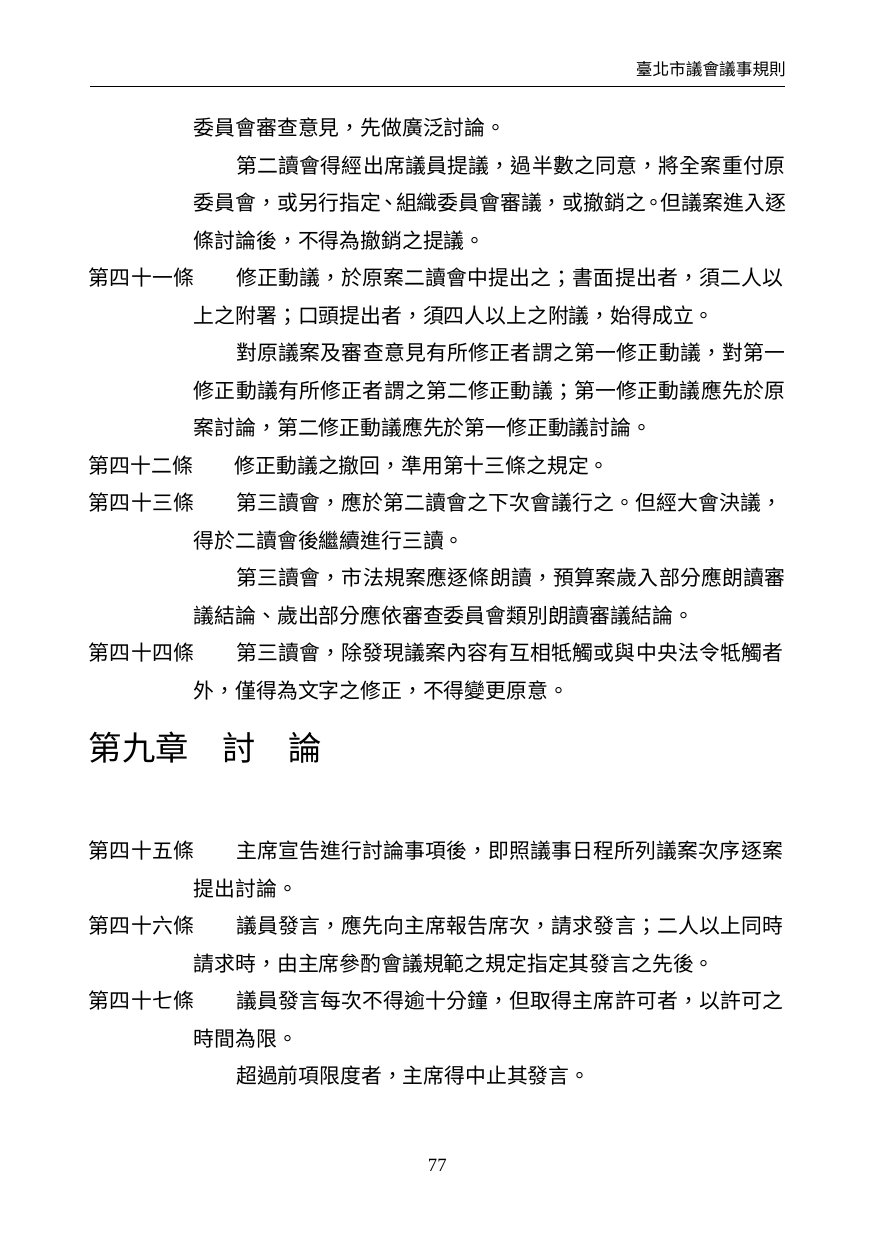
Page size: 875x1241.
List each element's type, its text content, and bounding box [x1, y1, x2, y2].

text 第四十二條 修正動議之撤回，準用第十三條之規定。 [89, 445, 785, 483]
text 第四十五條 主席宣告進行討論事項後，即照議事日程所列議案次序逐案提出討論。 [89, 831, 785, 906]
text 第四十三條 第三讀會，應於第二讀會之下次會議行之。但經大會決議，得於二讀會後繼續進行三讀。 [89, 483, 785, 558]
text 第四十六條 議員發言，應先向主席報告席次，請求發言；二人以上同時請求時，由主席參酌會議規範之規定指定其發言之先後。 [89, 906, 785, 981]
text 第二讀會得經出席議員提議，過半數之同意，將全案重付原委員會，或另行指定、組織委員會審議，或撤銷之。但議案進入逐條討論後，不得為撤銷之提議。 [194, 145, 785, 258]
text 第九章 討 論 [89, 708, 785, 783]
text 第四十四條 第三讀會，除發現議案內容有互相牴觸或與中央法令牴觸者外，僅得為文字之修正，不得變更原意。 [89, 633, 785, 708]
text 第四十一條 修正動議，於原案二讀會中提出之；書面提出者，須二人以上之附署；口頭提出者，須四人以上之附議，始得成立。 [89, 258, 785, 333]
text 第四十七條 議員發言每次不得逾十分鐘，但取得主席許可者，以許可之時間為限。 [89, 981, 785, 1056]
text 委員會審查意見，先做廣泛討論。 [194, 108, 785, 145]
text 第三讀會，市法規案應逐條朗讀，預算案歲入部分應朗讀審議結論、歲出部分應依審查委員會類別朗讀審議結論。 [194, 558, 785, 633]
text 對原議案及審查意見有所修正者謂之第一修正動議，對第一修正動議有所修正者謂之第二修正動議；第一修正動議應先於原案討論，第二修正動議應先於第一修正動議討論。 [194, 333, 785, 445]
text 超過前項限度者，主席得中止其發言。 [194, 1056, 785, 1094]
